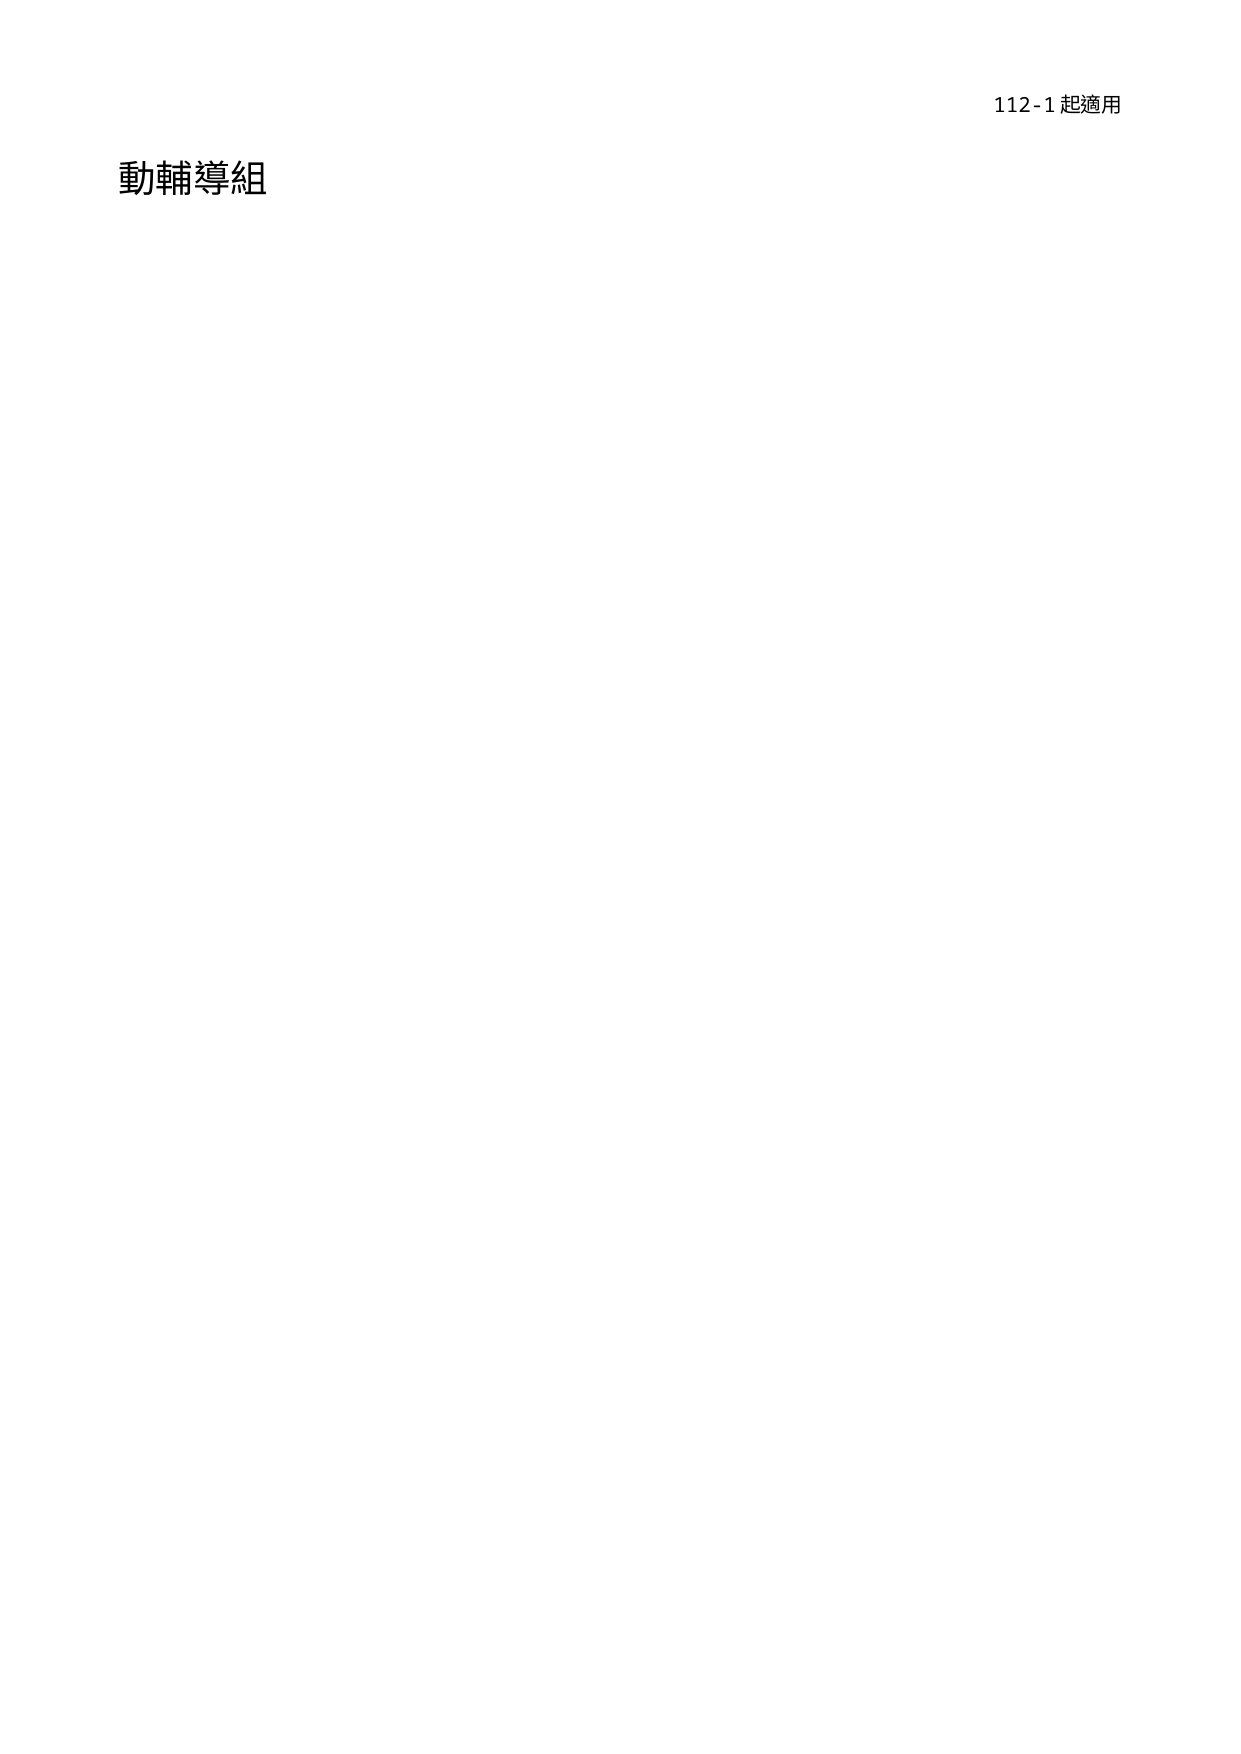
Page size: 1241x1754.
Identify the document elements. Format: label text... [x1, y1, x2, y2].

text 動輔導組 [118, 135, 1122, 197]
